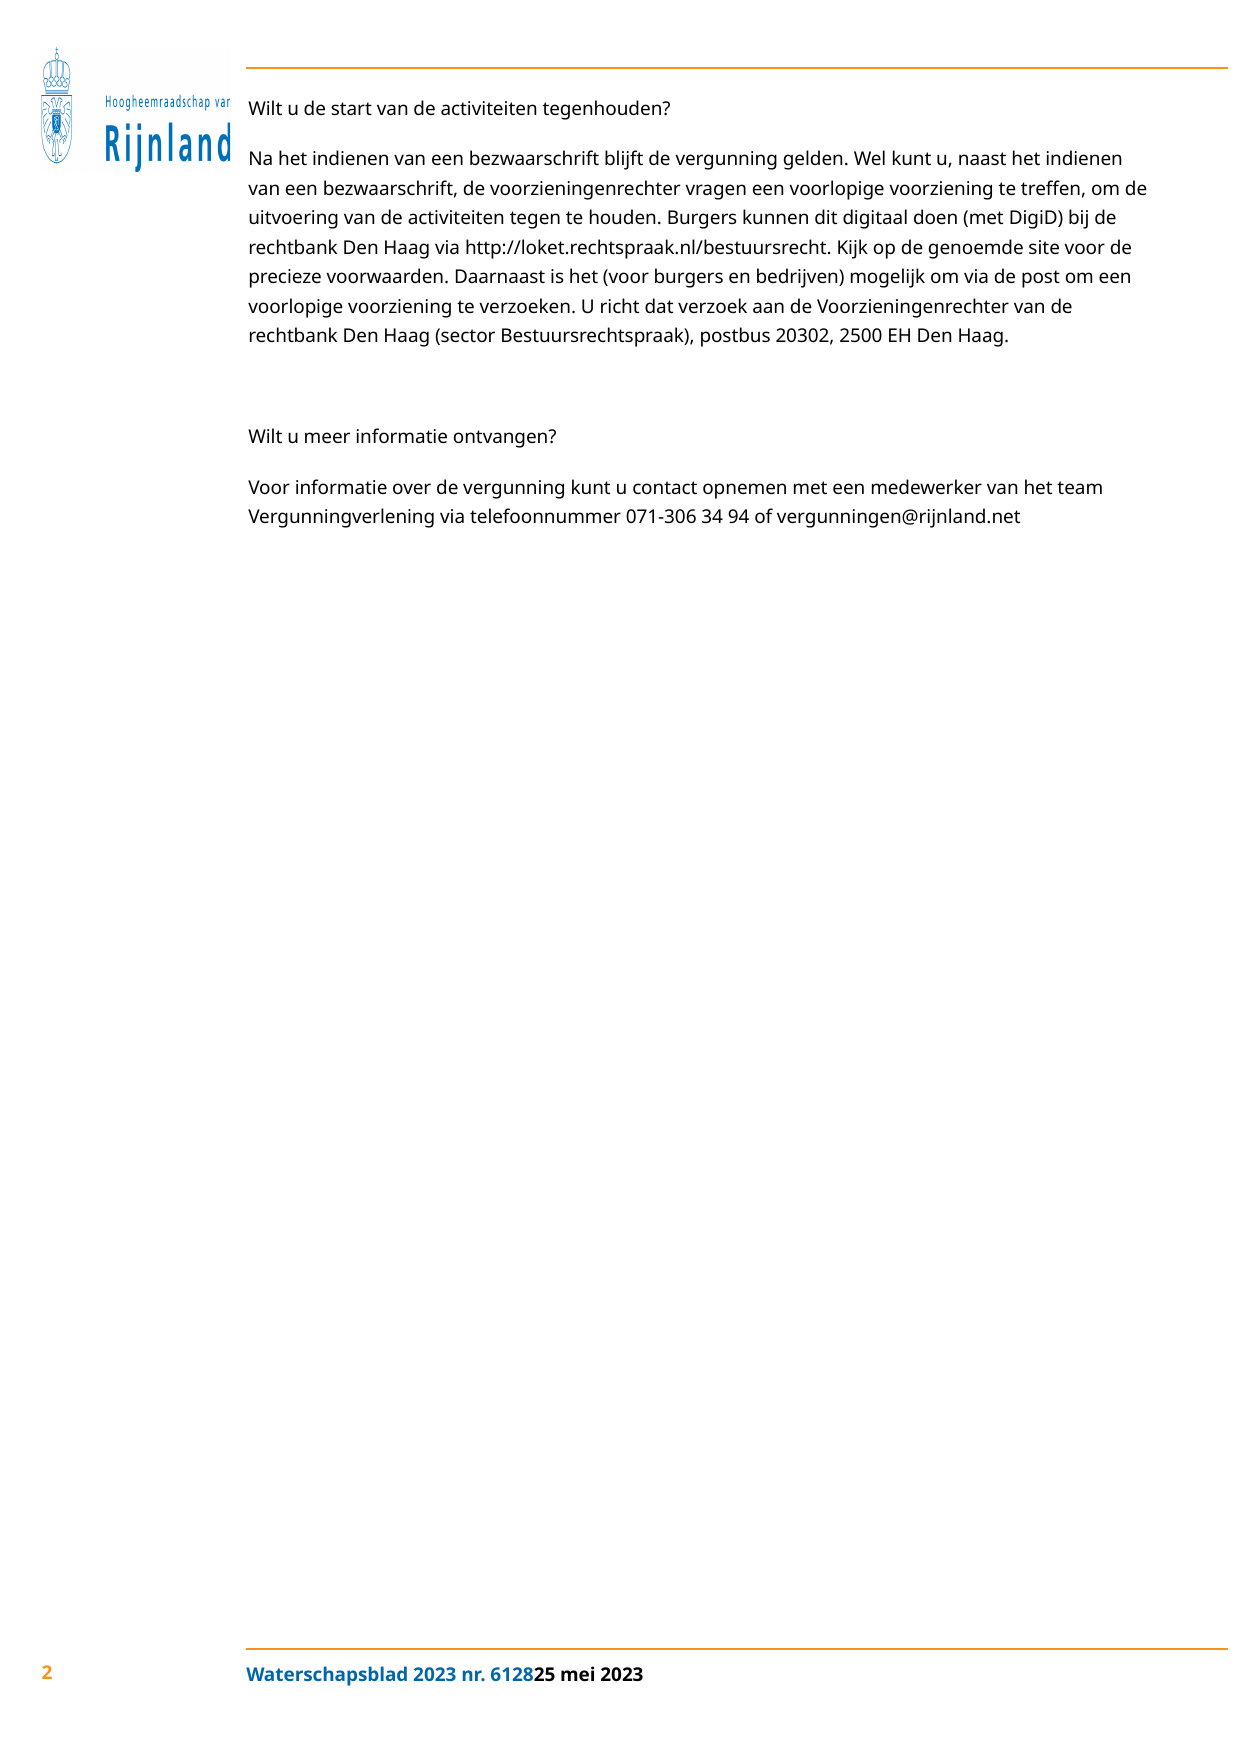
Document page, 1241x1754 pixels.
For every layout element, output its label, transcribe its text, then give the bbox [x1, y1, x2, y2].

text Wilt u de start van de activiteiten tegenhouden? [248, 95, 1152, 121]
text Na het indienen van een bezwaarschrift blijft de vergunning gelden. Wel kunt u, naast het indienen van een bezwaarschrift, de voorzieningenrechter vragen een voorlopige voorziening te treffen, om de uitvoering van de activiteiten tegen te houden. Burgers kunnen dit digitaal doen (met DigiD) bij de rechtbank Den Haag via http://loket.rechtspraak.nl/bestuursrecht. Kijk op de genoemde site voor de precieze voorwaarden. Daarnaast is het (voor burgers en bedrijven) mogelijk om via de post om een voorlopige voorziening te verzoeken. U richt dat verzoek aan de Voorzieningenrechter van de rechtbank Den Haag (sector Bestuursrechtspraak), postbus 20302, 2500 EH Den Haag. [248, 145, 1152, 348]
text Wilt u meer informatie ontvangen? [248, 423, 1152, 449]
picture [41, 47, 231, 172]
text Voor informatie over de vergunning kunt u contact opnemen met een medewerker van het team Vergunningverlening via telefoonnummer 071-306 34 94 of vergunningen@rijnland.net [248, 474, 1152, 529]
